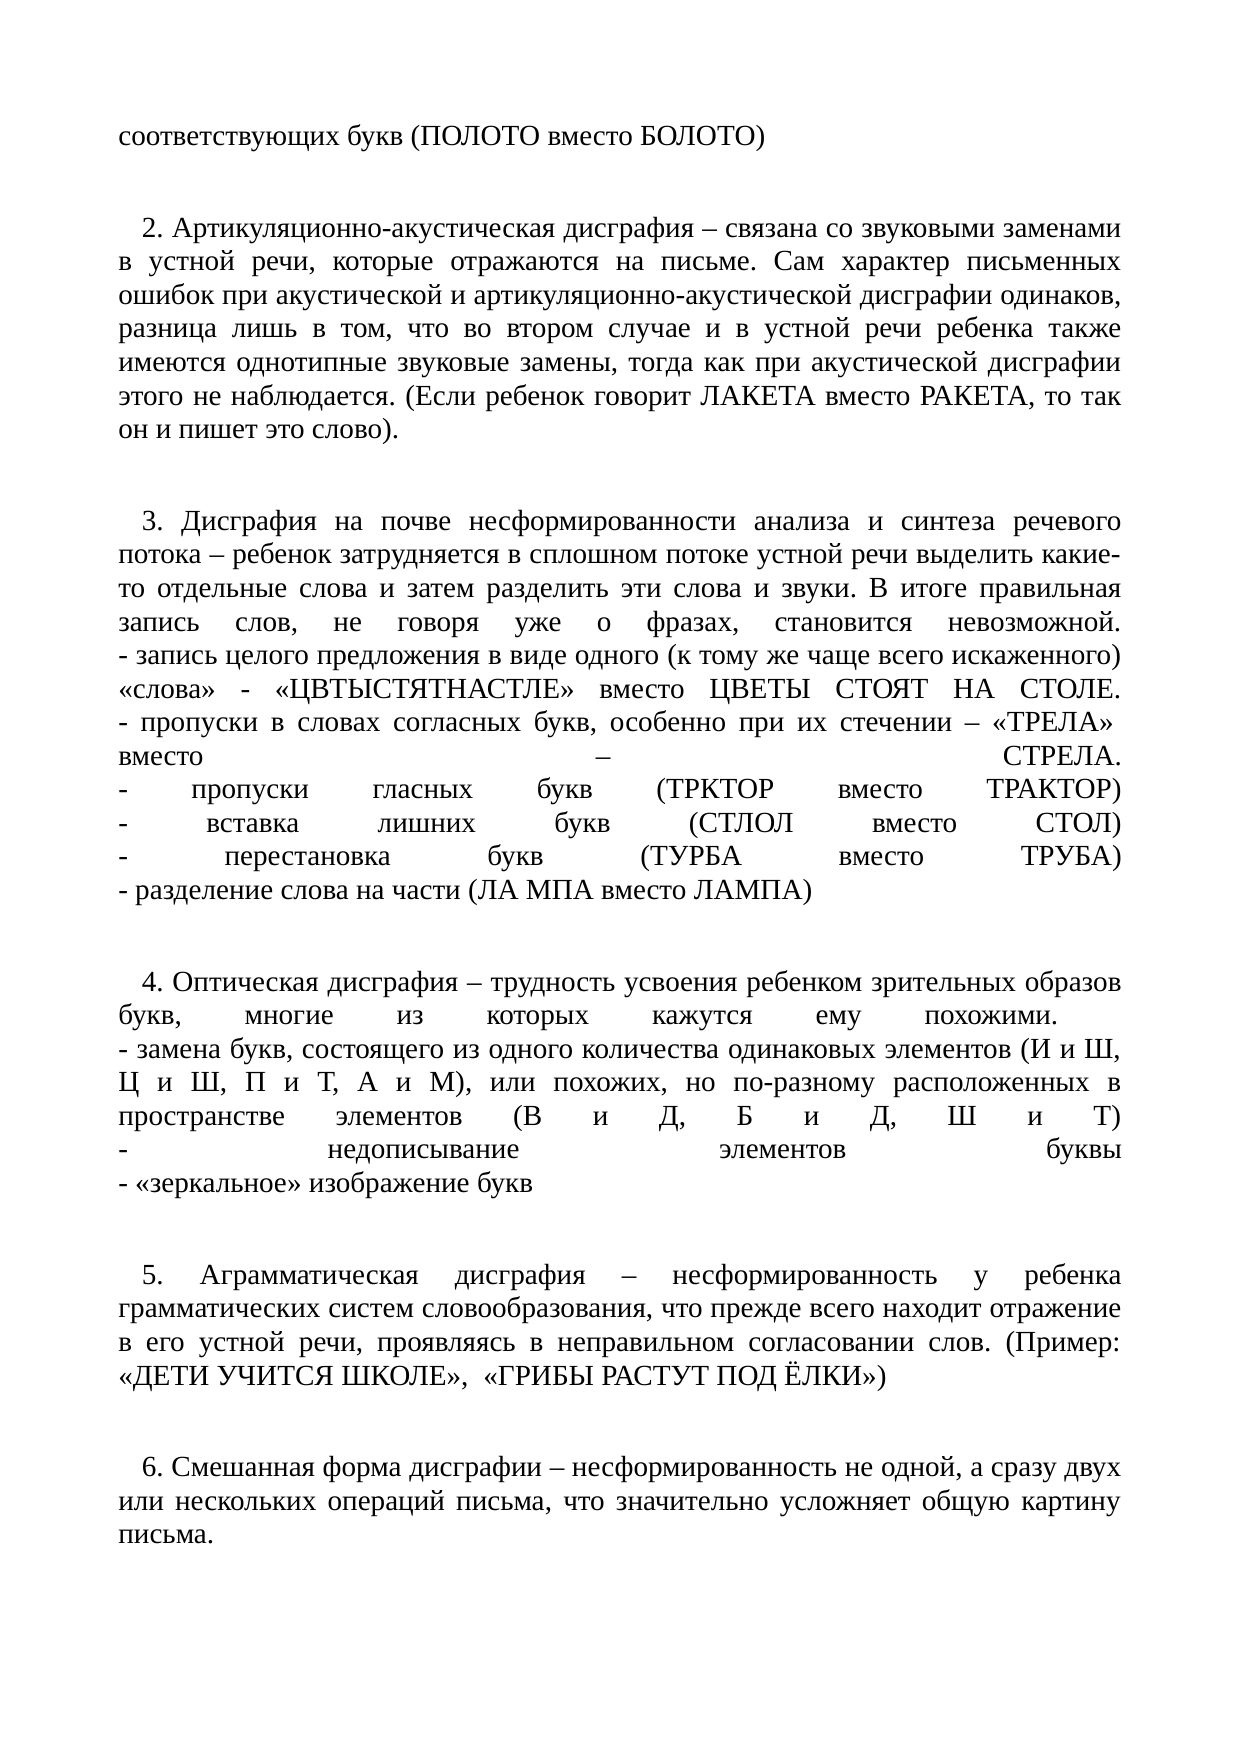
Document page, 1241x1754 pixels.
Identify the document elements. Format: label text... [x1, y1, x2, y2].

text соответствующих букв (ПОЛОТО вместо БОЛОТО) [118, 118, 1122, 152]
text 5. Аграмматическая дисграфия – несформированность у ребенка грамматических систем словообразования, что прежде всего находит отражение в его устной речи, проявляясь в неправильном согласовании слов. (Пример: «ДЕТИ УЧИТСЯ ШКОЛЕ», «ГРИБЫ РАСТУТ ПОД ЁЛКИ») [118, 1257, 1122, 1391]
text 4. Оптическая дисграфия – трудность усвоения ребенком зрительных образов букв, многие из которых кажутся ему похожими. - замена букв, состоящего из одного количества одинаковых элементов (И и Ш, Ц и Ш, П и Т, А и М), или похожих, но по-разному расположенных в пространстве элементов (В и Д, Б и Д, Ш и Т) - недописывание элементов буквы - «зеркальное» изображение букв [118, 964, 1122, 1199]
text 3. Дисграфия на почве несформированности анализа и синтеза речевого потока – ребенок затрудняется в сплошном потоке устной речи выделить какие-то отдельные слова и затем разделить эти слова и звуки. В итоге правильная запись слов, не говоря уже о фразах, становится невозможной. - запись целого предложения в виде одного (к тому же чаще всего искаженного) «слова» - «ЦВТЫСТЯТНАСТЛЕ» вместо ЦВЕТЫ СТОЯТ НА СТОЛЕ. - пропуски в словах согласных букв, особенно при их стечении – «ТРЕЛА» вместо – СТРЕЛА. - пропуски гласных букв (ТРКТОР вместо ТРАКТОР) - вставка лишних букв (СТЛОЛ вместо СТОЛ) - перестановка букв (ТУРБА вместо ТРУБА) - разделение слова на части (ЛА МПА вместо ЛАМПА) [118, 503, 1122, 906]
text 6. Смешанная форма дисграфии – несформированность не одной, а сразу двух или нескольких операций письма, что значительно усложняет общую картину письма. [118, 1449, 1122, 1550]
text 2. Артикуляционно-акустическая дисграфия – связана со звуковыми заменами в устной речи, которые отражаются на письме. Сам характер письменных ошибок при акустической и артикуляционно-акустической дисграфии одинаков, разница лишь в том, что во втором случае и в устной речи ребенка также имеются однотипные звуковые замены, тогда как при акустической дисграфии этого не наблюдается. (Если ребенок говорит ЛАКЕТА вместо РАКЕТА, то так он и пишет это слово). [118, 210, 1122, 445]
